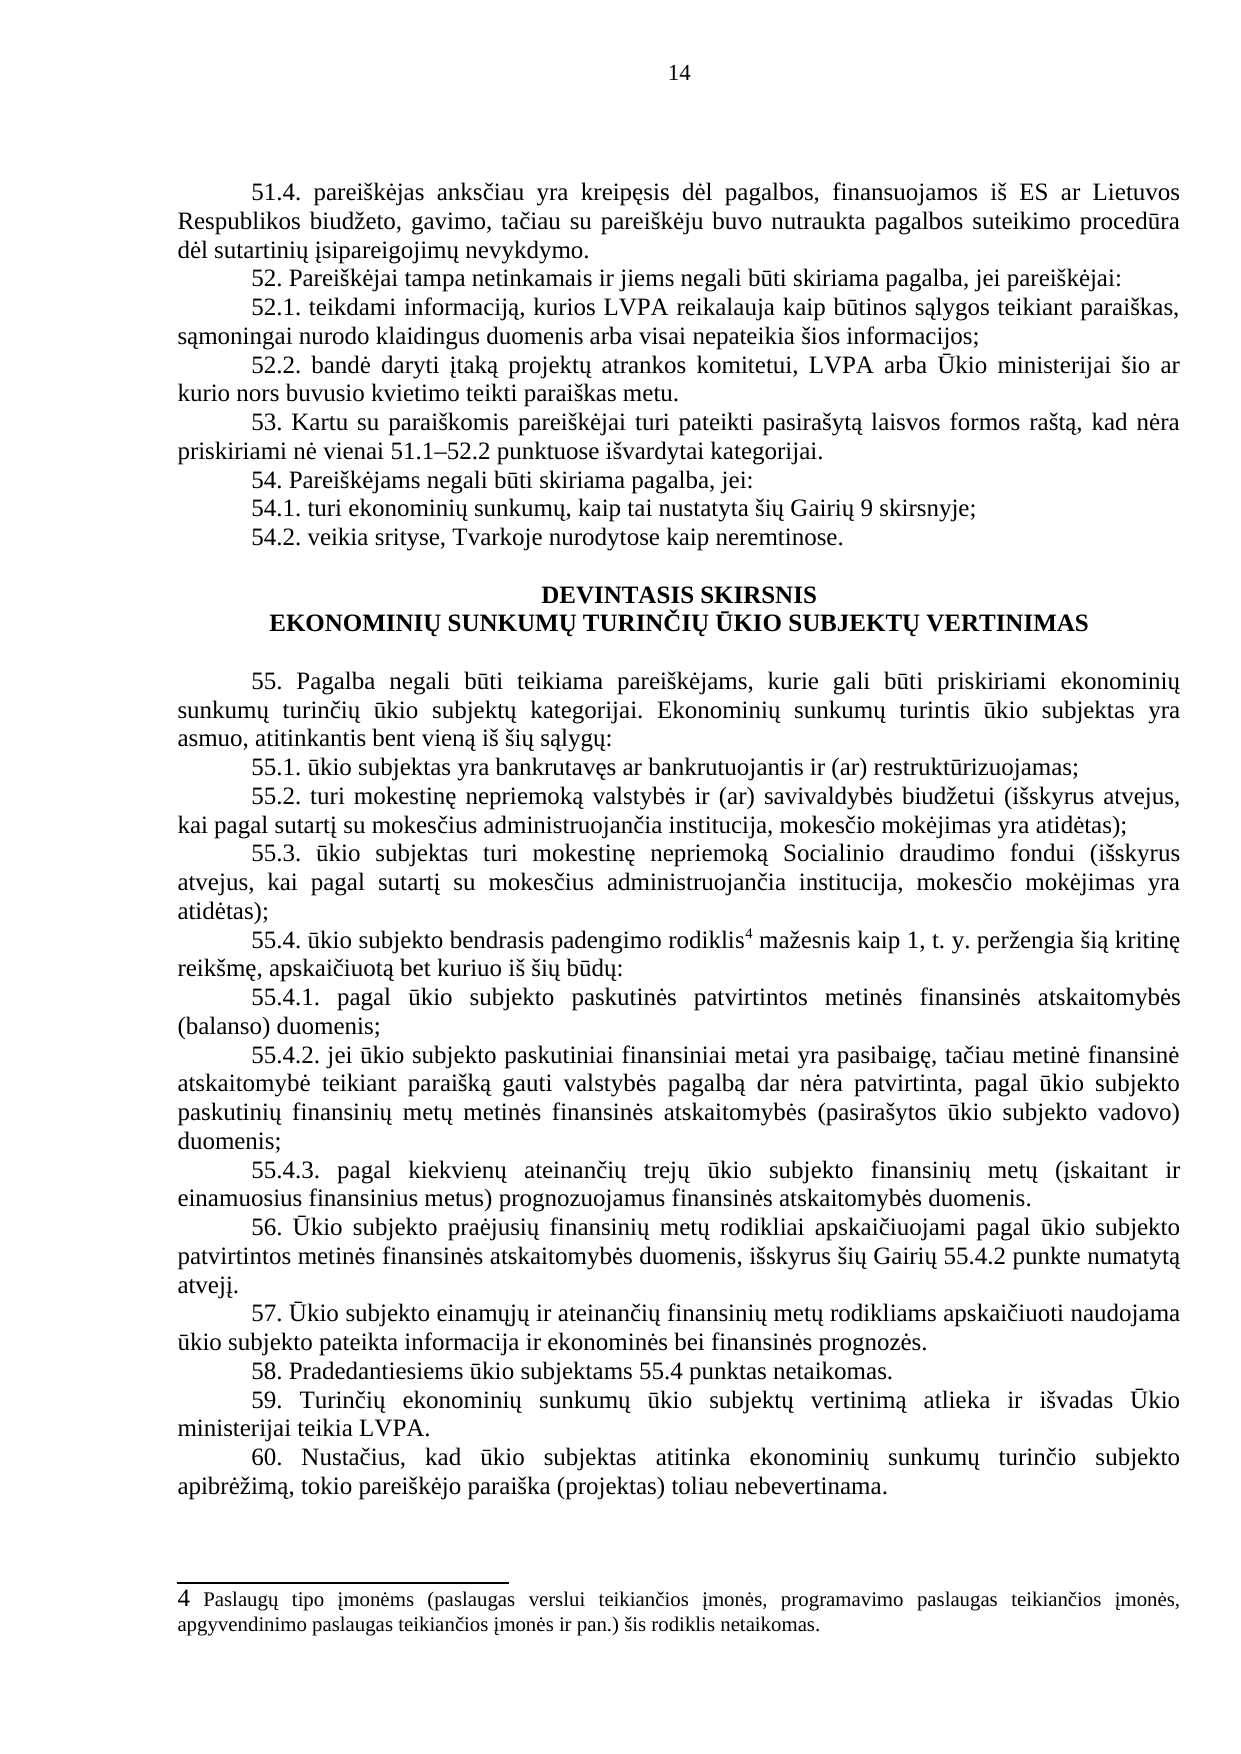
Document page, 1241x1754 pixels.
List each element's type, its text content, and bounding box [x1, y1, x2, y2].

text 52.1. teikdami informaciją, kurios LVPA reikalauja kaip būtinos sąlygos teikiant paraiškas, sąmoningai nurodo klaidingus duomenis arba visai nepateikia šios informacijos; [177, 292, 1181, 350]
text 52.2. bandė daryti įtaką projektų atrankos komitetui, LVPA arba Ūkio ministerijai šio ar kurio nors buvusio kvietimo teikti paraiškas metu. [177, 350, 1181, 407]
text EKONOMINIų sunkumų turinČIŲ ūkio SUBJEKTŲ VERTINIMAS [177, 608, 1181, 637]
text 55.4. ūkio subjekto bendrasis padengimo rodiklis mažesnis kaip 1, t. y. peržengia šią kritinę reikšmę, apskaičiuotą bet kuriuo iš šių būdų: [177, 925, 1181, 982]
text 55. Pagalba negali būti teikiama pareiškėjams, kurie gali būti priskiriami ekonominių sunkumų turinčių ūkio subjektų kategorijai. Ekonominių sunkumų turintis ūkio subjektas yra asmuo, atitinkantis bent vieną iš šių sąlygų: [177, 666, 1181, 752]
text 52. Pareiškėjai tampa netinkamais ir jiems negali būti skiriama pagalba, jei pareiškėjai: [177, 263, 1181, 292]
text 54.2. veikia srityse, Tvarkoje nurodytose kaip neremtinose. [177, 522, 1181, 551]
text 51.4. pareiškėjas anksčiau yra kreipęsis dėl pagalbos, finansuojamos iš ES ar Lietuvos Respublikos biudžeto, gavimo, tačiau su pareiškėju buvo nutraukta pagalbos suteikimo procedūra dėl sutartinių įsipareigojimų nevykdymo. [177, 177, 1181, 263]
text 53. Kartu su paraiškomis pareiškėjai turi pateikti pasirašytą laisvos formos raštą, kad nėra priskiriami nė vienai 51.1–52.2 punktuose išvardytai kategorijai. [177, 407, 1181, 465]
text 55.1. ūkio subjektas yra bankrutavęs ar bankrutuojantis ir (ar) restruktūrizuojamas; [177, 752, 1181, 781]
text 55.4.3. pagal kiekvienų ateinančių trejų ūkio subjekto finansinių metų (įskaitant ir einamuosius finansinius metus) prognozuojamus finansinės atskaitomybės duomenis. [177, 1155, 1181, 1212]
text 58. Pradedantiesiems ūkio subjektams 55.4 punktas netaikomas. [177, 1356, 1181, 1385]
text 56. Ūkio subjekto praėjusių finansinių metų rodikliai apskaičiuojami pagal ūkio subjekto patvirtintos metinės finansinės atskaitomybės duomenis, išskyrus šių Gairių 55.4.2 punkte numatytą atvejį. [177, 1212, 1181, 1298]
text 54.1. turi ekonominių sunkumų, kaip tai nustatyta šių Gairių 9 skirsnyje; [177, 493, 1181, 522]
text 55.3. ūkio subjektas turi mokestinę nepriemoką Socialinio draudimo fondui (išskyrus atvejus, kai pagal sutartį su mokesčius administruojančia institucija, mokesčio mokėjimas yra atidėtas); [177, 838, 1181, 925]
text 54. Pareiškėjams negali būti skiriama pagalba, jei: [177, 465, 1181, 493]
text 55.4.1. pagal ūkio subjekto paskutinės patvirtintos metinės finansinės atskaitomybės (balanso) duomenis; [177, 982, 1181, 1040]
text 55.2. turi mokestinę nepriemoką valstybės ir (ar) savivaldybės biudžetui (išskyrus atvejus, kai pagal sutartį su mokesčius administruojančia institucija, mokesčio mokėjimas yra atidėtas); [177, 781, 1181, 838]
text 55.4.2. jei ūkio subjekto paskutiniai finansiniai metai yra pasibaigę, tačiau metinė finansinė atskaitomybė teikiant paraišką gauti valstybės pagalbą dar nėra patvirtinta, pagal ūkio subjekto paskutinių finansinių metų metinės finansinės atskaitomybės (pasirašytos ūkio subjekto vadovo) duomenis; [177, 1040, 1181, 1155]
text devinTASIS skirsnis [177, 580, 1181, 608]
text 57. Ūkio subjekto einamųjų ir ateinančių finansinių metų rodikliams apskaičiuoti naudojama ūkio subjekto pateikta informacija ir ekonominės bei finansinės prognozės. [177, 1298, 1181, 1356]
text 59. Turinčių ekonominių sunkumų ūkio subjektų vertinimą atlieka ir išvadas Ūkio ministerijai teikia LVPA. [177, 1385, 1181, 1442]
text 60. Nustačius, kad ūkio subjektas atitinka ekonominių sunkumų turinčio subjekto apibrėžimą, tokio pareiškėjo paraiška (projektas) toliau nebevertinama. [177, 1442, 1181, 1500]
text Paslaugų tipo įmonėms (paslaugas verslui teikiančios įmonės, programavimo paslaugas teikiančios įmonės, apgyvendinimo paslaugas teikiančios įmonės ir pan.) šis rodiklis netaikomas. [177, 1583, 1181, 1636]
